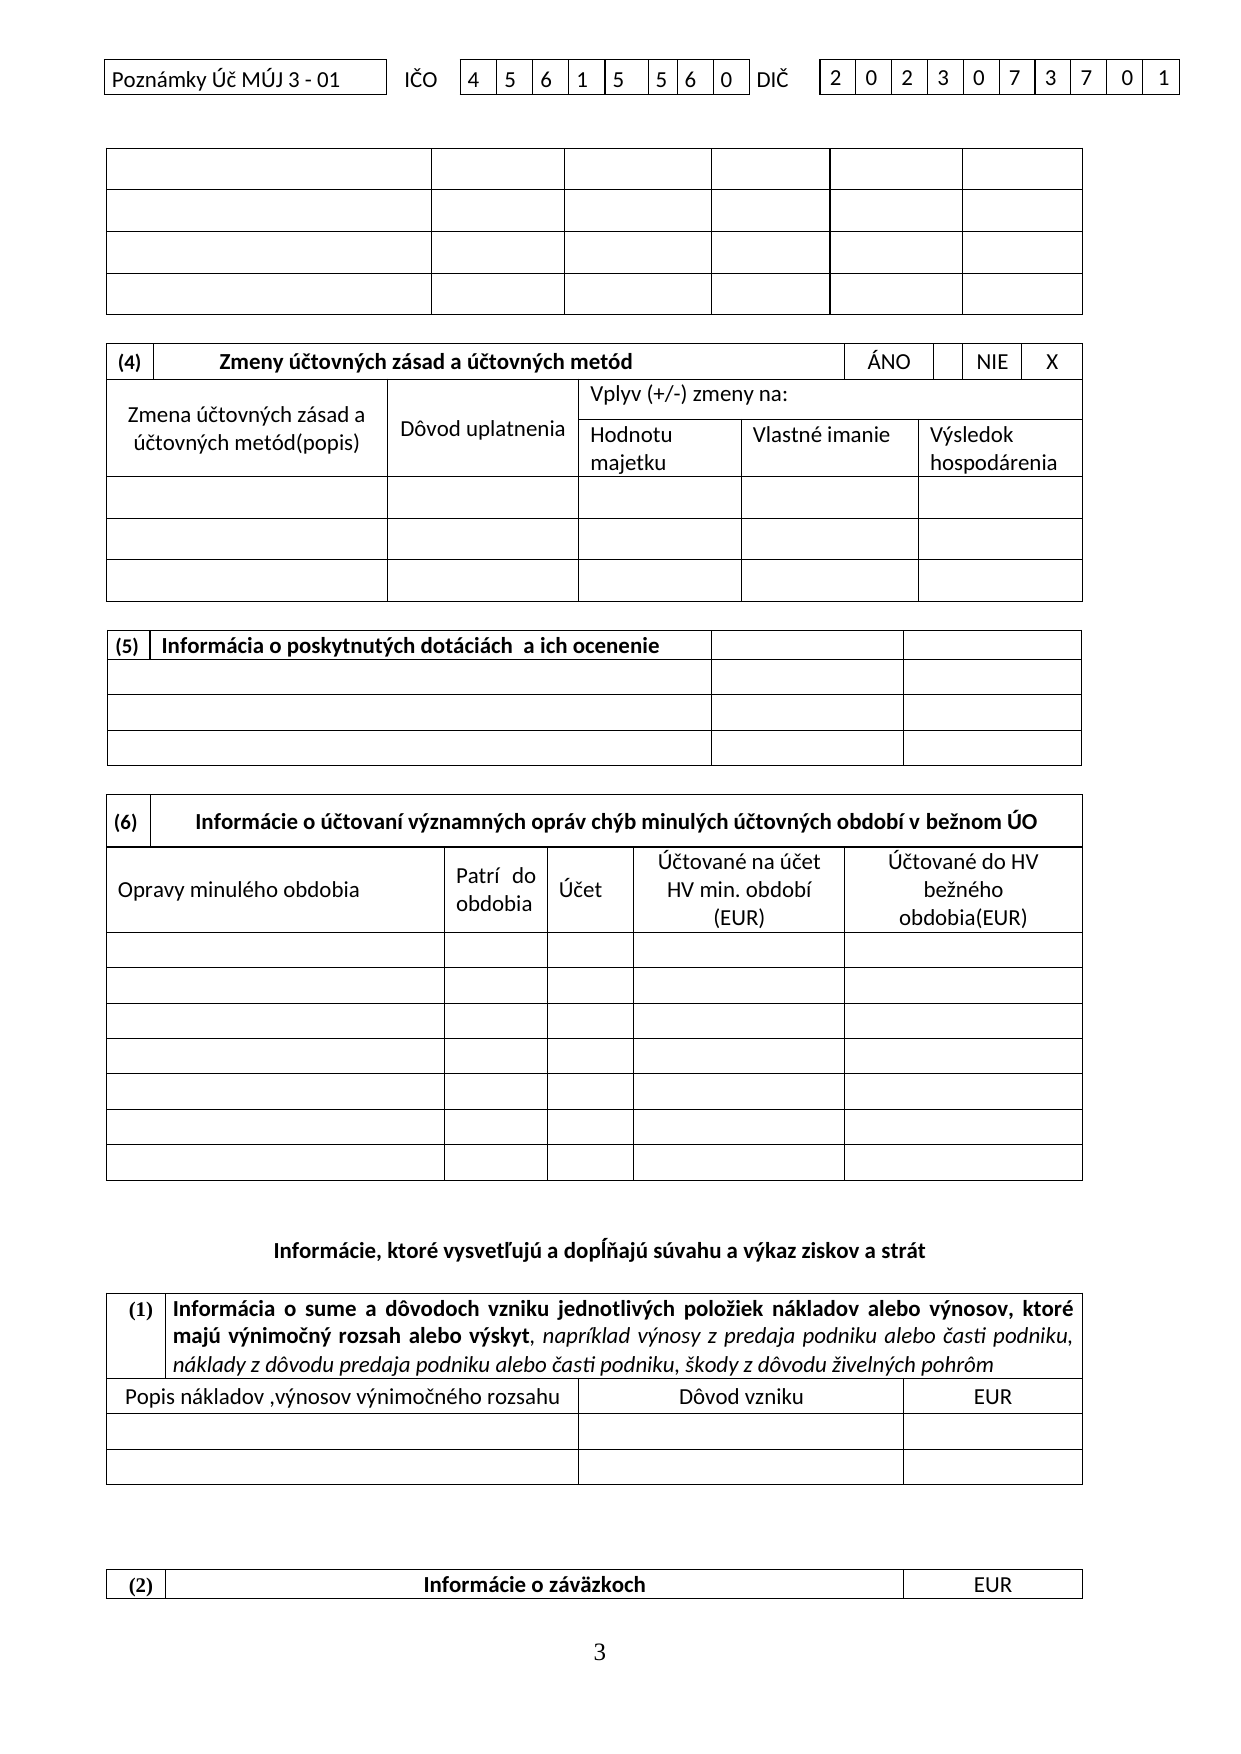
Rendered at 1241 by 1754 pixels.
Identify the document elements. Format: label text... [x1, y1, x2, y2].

table_cell [712, 149, 829, 189]
table_cell [831, 274, 962, 314]
table_cell [904, 695, 1081, 729]
table_cell [548, 1074, 633, 1109]
table_header X [1022, 344, 1082, 378]
table_cell [742, 477, 918, 517]
table_cell [831, 190, 962, 231]
table_cell [548, 1110, 633, 1144]
table_cell Hodnotu majetku [579, 420, 741, 476]
table_cell [904, 1414, 1082, 1448]
table_header Informácia o poskytnutých dotáciách a ich ocenenie [151, 631, 711, 659]
table_cell [634, 1074, 844, 1109]
table_cell [831, 149, 962, 189]
table_cell [712, 695, 903, 729]
table_header Informácie o účtovaní významných opráv chýb minulých účtovných období v bežnom ÚO [151, 795, 1082, 846]
table_header [712, 631, 903, 659]
table_header Informácia o sume a dôvodoch vzniku jednotlivých položiek nákladov alebo výnosov, ktoré majú výnimočný rozsah alebo výskyt, napríklad výnosy z predaja podniku alebo časti podniku, náklady z dôvodu predaja podniku alebo časti podniku, škody z dôvodu živelných pohrôm [166, 1294, 1082, 1378]
table_cell [904, 1450, 1082, 1484]
table_header [934, 344, 962, 378]
table_cell [107, 1414, 578, 1448]
table_cell [919, 519, 1082, 559]
table_cell [107, 477, 387, 517]
table_header Zmeny účtovných zásad a účtovných metód [154, 344, 844, 378]
table_cell [445, 1145, 547, 1179]
table_cell Opravy minulého obdobia [107, 848, 444, 932]
table_cell [107, 1074, 444, 1109]
table_cell [579, 560, 741, 601]
table_cell [388, 477, 578, 517]
table_cell [742, 519, 918, 559]
table_cell [904, 660, 1081, 694]
table_cell [108, 660, 711, 694]
table_cell [712, 731, 903, 765]
table_cell [845, 968, 1082, 1002]
table_header NIE [963, 344, 1021, 378]
table_header [107, 795, 150, 846]
table_cell [845, 1074, 1082, 1109]
table_header [107, 1294, 165, 1378]
table_cell [432, 232, 564, 272]
table_cell [432, 190, 564, 231]
table_cell [548, 1145, 633, 1179]
table_cell [831, 232, 962, 272]
table_cell [634, 1039, 844, 1073]
table_cell [634, 968, 844, 1002]
table_cell [445, 933, 547, 967]
table_cell [634, 1004, 844, 1038]
table_cell Účtované na účet HV min. období (EUR) [634, 848, 844, 932]
table_cell [963, 190, 1082, 231]
table_cell [107, 1145, 444, 1179]
table_cell [107, 933, 444, 967]
table_cell [445, 968, 547, 1002]
table_header EUR [904, 1570, 1082, 1598]
table_cell [845, 1145, 1082, 1179]
table_cell Zmena účtovných zásad a účtovných metód(popis) [107, 380, 387, 476]
table_cell [712, 232, 829, 272]
table_cell [579, 1450, 903, 1484]
table_cell [579, 519, 741, 559]
table_cell [963, 149, 1082, 189]
table_cell Dôvod uplatnenia [388, 380, 578, 476]
table_cell [919, 560, 1082, 601]
table_cell [845, 933, 1082, 967]
table_header [107, 344, 153, 378]
table_cell [565, 274, 711, 314]
table_header [108, 631, 149, 659]
table_cell [388, 519, 578, 559]
table_cell [108, 731, 711, 765]
table_cell [919, 477, 1082, 517]
table_cell EUR [904, 1379, 1082, 1413]
table_header [904, 631, 1081, 659]
table_cell [432, 274, 564, 314]
table_cell Účtované do HV bežného obdobia(EUR) [845, 848, 1082, 932]
table_cell [107, 190, 431, 231]
table_cell [107, 560, 387, 601]
table_cell [108, 695, 711, 729]
table_cell [107, 1004, 444, 1038]
table_cell [388, 560, 578, 601]
table_cell [445, 1110, 547, 1144]
table_cell Výsledok hospodárenia [919, 420, 1082, 476]
table_cell [845, 1039, 1082, 1073]
table_cell [107, 1039, 444, 1073]
table_cell Dôvod vzniku [579, 1379, 903, 1413]
table_cell [579, 1414, 903, 1448]
table_cell [107, 274, 431, 314]
table_cell Vplyv (+/-) zmeny na: [579, 380, 1082, 419]
table_cell [565, 232, 711, 272]
table_cell [107, 232, 431, 272]
table_cell [445, 1039, 547, 1073]
table_cell [963, 274, 1082, 314]
table_cell [107, 1110, 444, 1144]
table_cell [742, 560, 918, 601]
table_cell [963, 232, 1082, 272]
table_header [107, 1570, 165, 1598]
table_cell [712, 274, 829, 314]
table_cell [432, 149, 564, 189]
text Informácie, ktoré vysvetľujú a dopĺňajú súvahu a výkaz ziskov a strát [106, 1237, 1092, 1264]
table_cell [445, 1004, 547, 1038]
table_cell Účet [548, 848, 633, 932]
table_cell [634, 933, 844, 967]
table_cell Vlastné imanie [742, 420, 918, 476]
table_cell [445, 1074, 547, 1109]
table_cell [107, 519, 387, 559]
table_cell [548, 968, 633, 1002]
table_cell [579, 477, 741, 517]
table_cell [107, 1450, 578, 1484]
table_cell [712, 660, 903, 694]
table_cell [107, 968, 444, 1002]
table_cell [565, 149, 711, 189]
table_cell [634, 1110, 844, 1144]
table_cell [107, 149, 431, 189]
table_cell [904, 731, 1081, 765]
table_cell [712, 190, 829, 231]
table_cell [548, 1039, 633, 1073]
table_cell [548, 933, 633, 967]
table_cell Popis nákladov ,výnosov výnimočného rozsahu [107, 1379, 578, 1413]
table_cell [634, 1145, 844, 1179]
table_header ÁNO [845, 344, 933, 378]
table_cell [565, 190, 711, 231]
table_cell [845, 1004, 1082, 1038]
table_cell [845, 1110, 1082, 1144]
table_header Informácie o záväzkoch [166, 1570, 903, 1598]
table_cell [548, 1004, 633, 1038]
table_cell Patrí do obdobia [445, 848, 547, 932]
